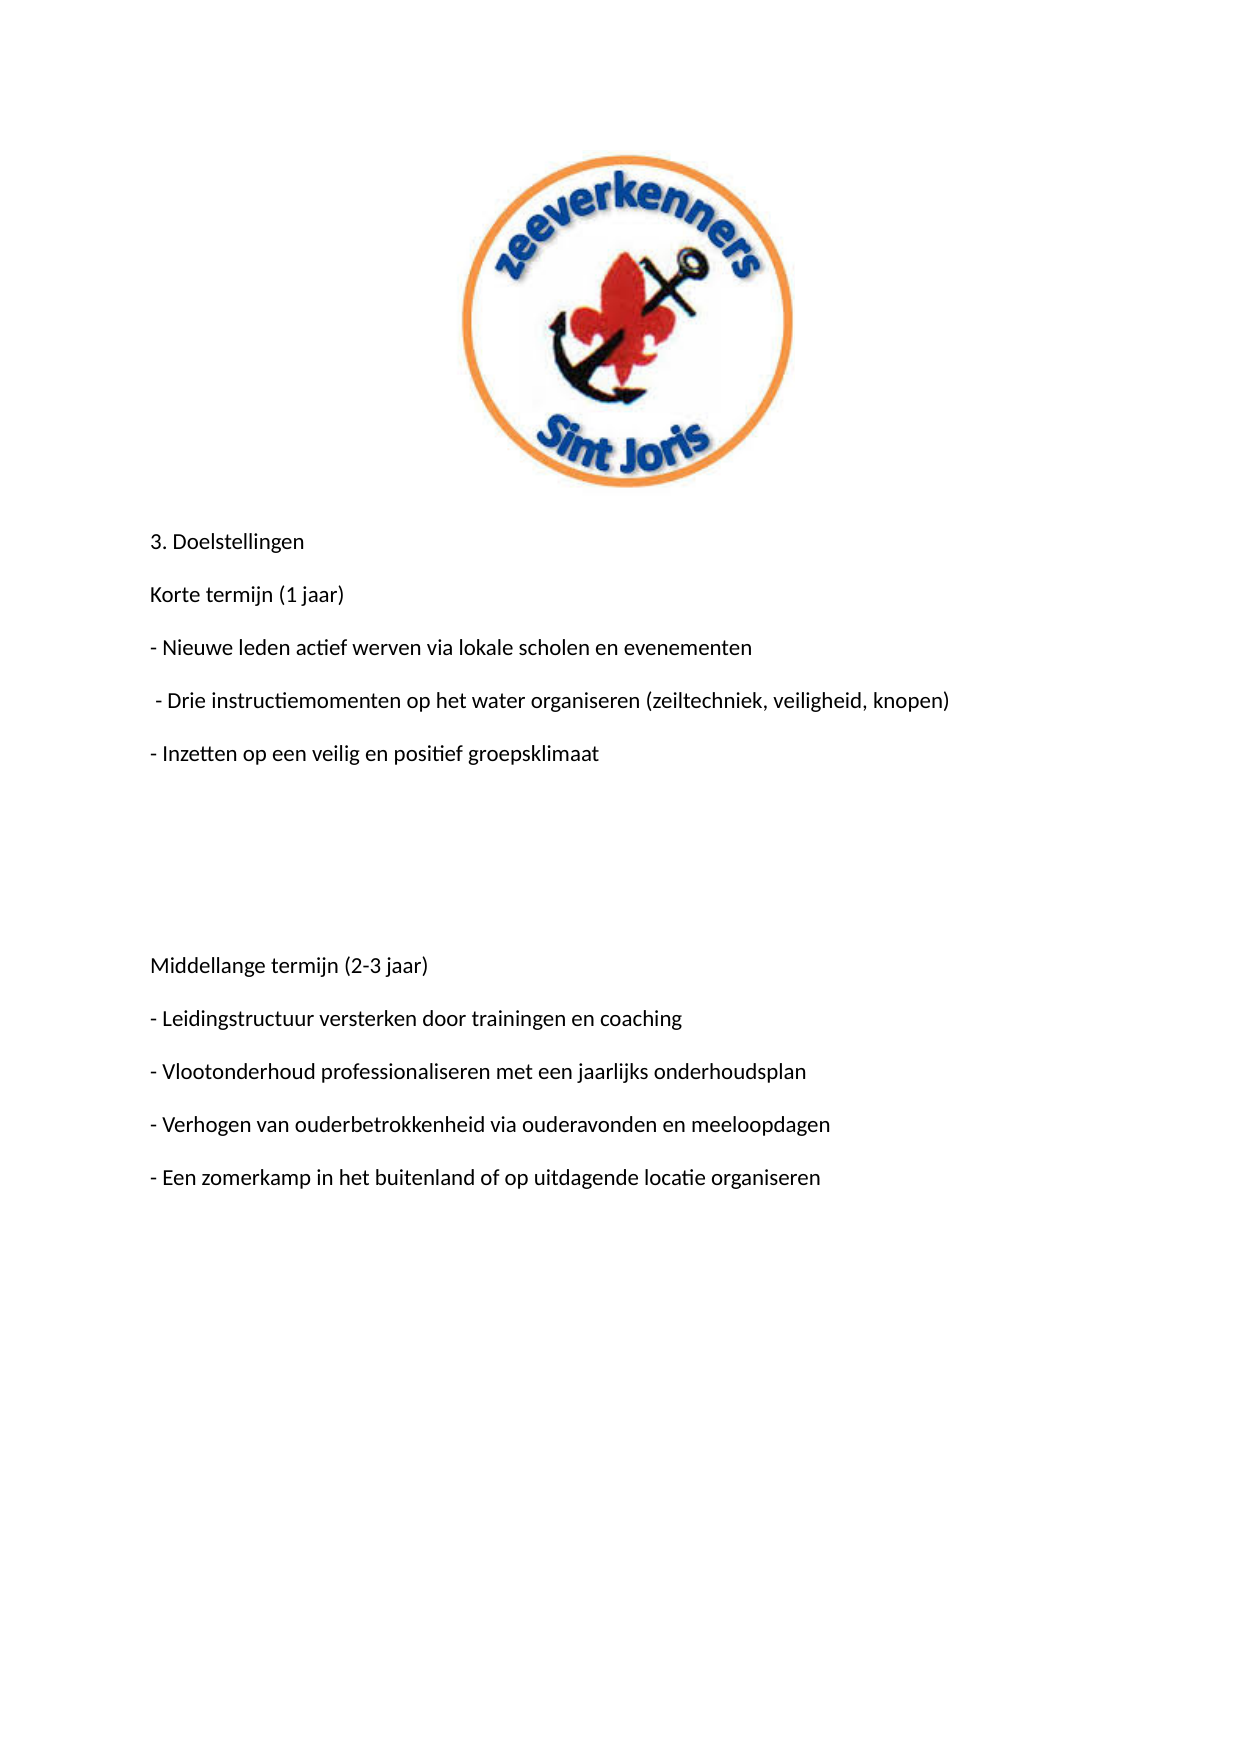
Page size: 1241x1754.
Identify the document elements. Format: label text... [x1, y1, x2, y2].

text Middellange termijn (2-3 jaar) [150, 951, 1090, 979]
text - Vlootonderhoud professionaliseren met een jaarlijks onderhoudsplan [150, 1057, 1090, 1085]
text - Verhogen van ouderbetrokkenheid via ouderavonden en meeloopdagen [150, 1110, 1090, 1138]
text Korte termijn (1 jaar) [150, 580, 1090, 608]
text - Leidingstructuur versterken door trainingen en coaching [150, 1004, 1090, 1032]
text 3. Doelstellingen [150, 527, 1090, 555]
text - Inzetten op een veilig en positief groepsklimaat [150, 739, 1090, 767]
text - Een zomerkamp in het buitenland of op uitdagende locatie organiseren [150, 1163, 1090, 1191]
text - Drie instructiemomenten op het water organiseren (zeiltechniek, veiligheid, knopen) [150, 686, 1090, 714]
text - Nieuwe leden actief werven via lokale scholen en evenementen [150, 633, 1090, 661]
